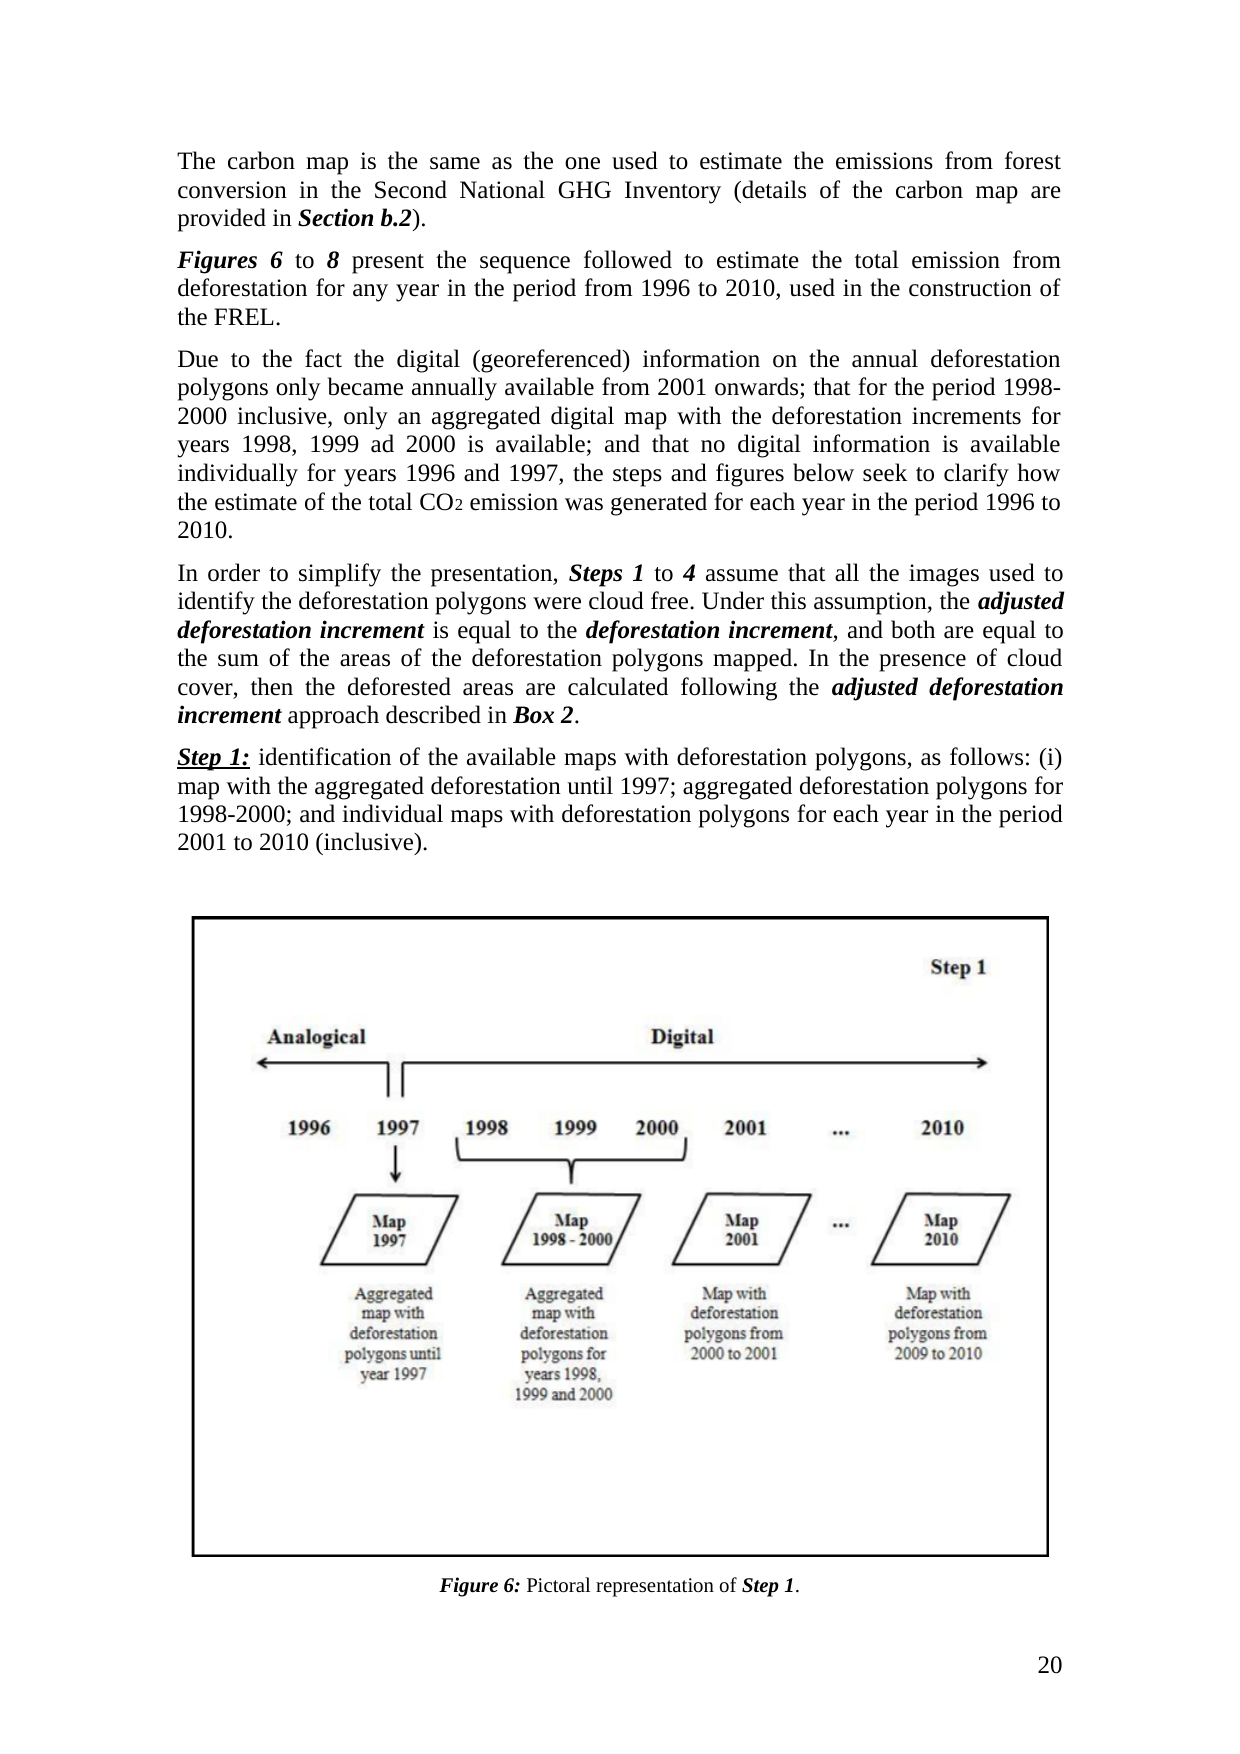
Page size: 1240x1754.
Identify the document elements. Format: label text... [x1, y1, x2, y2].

text 20 [1037, 1650, 1089, 1679]
text Figures 6 to 8 present the sequence followed to estimate the total emission from deforestation for any year in the period from 1996 to 2010, used in the construction of the FREL. [177, 246, 1062, 330]
text Step 1: identification of the available maps with deforestation polygons, as follows: (i) map with the aggregated deforestation until 1997; aggregated deforestation polygons for 1998-2000; and individual maps with deforestation polygons for each year in the period 2001 to 2010 (inclusive). [177, 743, 1064, 856]
text Figure 6: Pictoral representation of Step 1. [150, 1573, 1089, 1597]
text The carbon map is the same as the one used to estimate the emissions from forest conversion in the Second National GHG Inventory (details of the carbon map are provided in Section b.2). [177, 147, 1062, 232]
text Due to the fact the digital (georeferenced) information on the annual deforestation polygons only became annually available from 2001 onwards; that for the period 1998-2000 inclusive, only an aggregated digital map with the deforestation increments for years 1998, 1999 ad 2000 is available; and that no digital information is available individually for years 1996 and 1997, the steps and figures below seek to clarify how the estimate of the total CO2 emission was generated for each year in the period 1996 to 2010. [177, 344, 1062, 544]
text In order to simplify the presentation, Steps 1 to 4 assume that all the images used to identify the deforestation polygons were cloud free. Under this assumption, the adjusted deforestation increment is equal to the deforestation increment, and both are equal to the sum of the areas of the deforestation polygons mapped. In the presence of cloud cover, then the deforested areas are calculated following the adjusted deforestation increment approach described in Box 2. [177, 558, 1064, 729]
